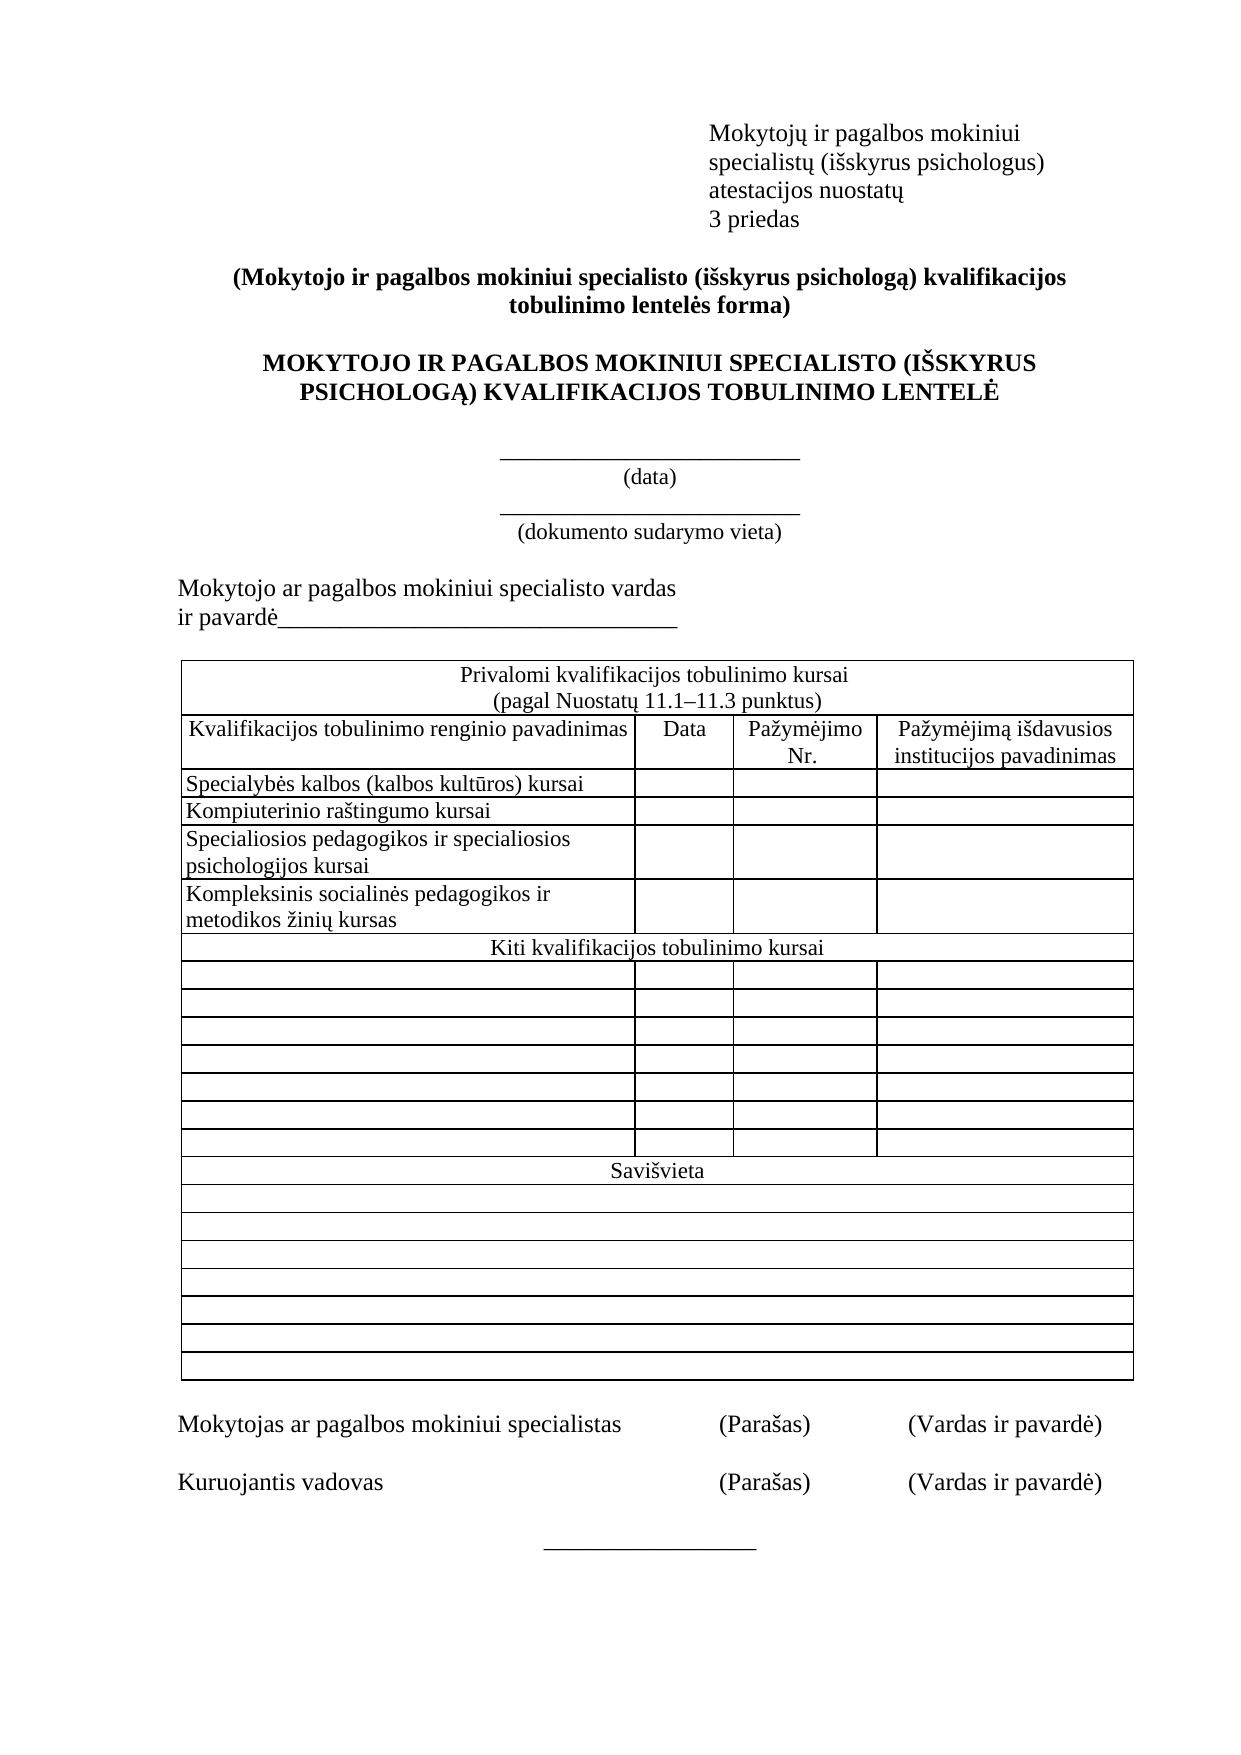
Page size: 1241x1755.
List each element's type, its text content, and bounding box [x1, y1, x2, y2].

table_cell [636, 1018, 733, 1044]
table_cell [734, 880, 876, 932]
table_cell [636, 962, 733, 988]
table_cell [734, 1074, 876, 1100]
text (data) [177, 463, 1122, 489]
table_cell Kvalifikacijos tobulinimo renginio pavadinimas [182, 716, 634, 768]
table_cell [734, 990, 876, 1016]
table_cell [878, 1130, 1133, 1156]
table_cell [636, 1102, 733, 1128]
table_cell [636, 880, 733, 932]
text atestacijos nuostatų [177, 176, 1122, 204]
table_cell [734, 826, 876, 878]
text 3 priedas [177, 204, 1122, 233]
text ir pavardė [177, 602, 1122, 631]
table_cell [734, 1018, 876, 1044]
table_cell [636, 798, 733, 824]
table_cell [878, 798, 1133, 824]
table_cell Specialybės kalbos (kalbos kultūros) kursai [182, 770, 634, 796]
table_cell [878, 1018, 1133, 1044]
table_cell [182, 990, 634, 1016]
text Mokytojų ir pagalbos mokiniui [177, 118, 1122, 147]
text ________________________ [177, 434, 1122, 463]
text Mokytojo ar pagalbos mokiniui specialisto vardas [177, 573, 1122, 602]
table_cell [182, 1297, 1133, 1323]
table_cell [734, 962, 876, 988]
table_cell Savišvieta [182, 1157, 1133, 1184]
table_cell [734, 770, 876, 796]
table_cell [878, 1046, 1133, 1072]
table_cell [182, 1353, 1133, 1379]
table_cell [182, 1130, 634, 1156]
text (dokumento sudarymo vieta) [177, 518, 1122, 544]
table_cell [182, 1018, 634, 1044]
text Kuruojantis vadovas (Parašas) (Vardas ir pavardė) [177, 1467, 1122, 1496]
table_cell [636, 770, 733, 796]
table_cell [182, 1241, 1133, 1267]
table_cell [878, 880, 1133, 932]
table_cell [636, 826, 733, 878]
table_header Privalomi kvalifikacijos tobulinimo kursai (pagal Nuostatų 11.1–11.3 punktus) [182, 661, 1133, 714]
table_cell [734, 798, 876, 824]
table_cell [878, 1102, 1133, 1128]
table_cell [182, 1185, 1133, 1212]
table_cell [182, 1102, 634, 1128]
table_cell Data [636, 716, 733, 768]
table_cell [734, 1046, 876, 1072]
table_cell [182, 1046, 634, 1072]
table_cell Pažymėjimo Nr. [734, 716, 876, 768]
table_cell [182, 1325, 1133, 1351]
table_cell [878, 826, 1133, 878]
text (Mokytojo ir pagalbos mokiniui specialisto (išskyrus psichologą) kvalifikacijos tobulinimo lentelės forma) [177, 262, 1122, 319]
table_cell [878, 770, 1133, 796]
table_cell [734, 1130, 876, 1156]
text MOKYTOJO IR PAGALBOS MOKINIUI SPECIALISTO (IŠSKYRUS PSICHOLOGĄ) KVALIFIKACIJOS TOBULINIMO LENTELĖ [177, 348, 1122, 406]
table_cell Specialiosios pedagogikos ir specialiosios psichologijos kursai [182, 826, 634, 878]
table_cell [182, 1074, 634, 1100]
table_cell [182, 1269, 1133, 1295]
table_cell [636, 1130, 733, 1156]
text ________________________ [177, 489, 1122, 518]
table_cell [636, 1046, 733, 1072]
text specialistų (išskyrus psichologus) [177, 147, 1122, 176]
table_cell [878, 990, 1133, 1016]
table_cell [182, 1213, 1133, 1239]
table_cell Kompiuterinio raštingumo kursai [182, 798, 634, 824]
table_cell [878, 1074, 1133, 1100]
table_cell Kiti kvalifikacijos tobulinimo kursai [182, 934, 1133, 960]
table_cell Pažymėjimą išdavusios institucijos pavadinimas [878, 716, 1133, 768]
text _________________ [177, 1524, 1122, 1553]
table_cell [636, 990, 733, 1016]
table_cell [878, 962, 1133, 988]
table_cell [734, 1102, 876, 1128]
table_cell [636, 1074, 733, 1100]
table_cell [182, 962, 634, 988]
table_cell Kompleksinis socialinės pedagogikos ir metodikos žinių kursas [182, 880, 634, 932]
text Mokytojas ar pagalbos mokiniui specialistas (Parašas) (Vardas ir pavardė) [177, 1409, 1122, 1438]
